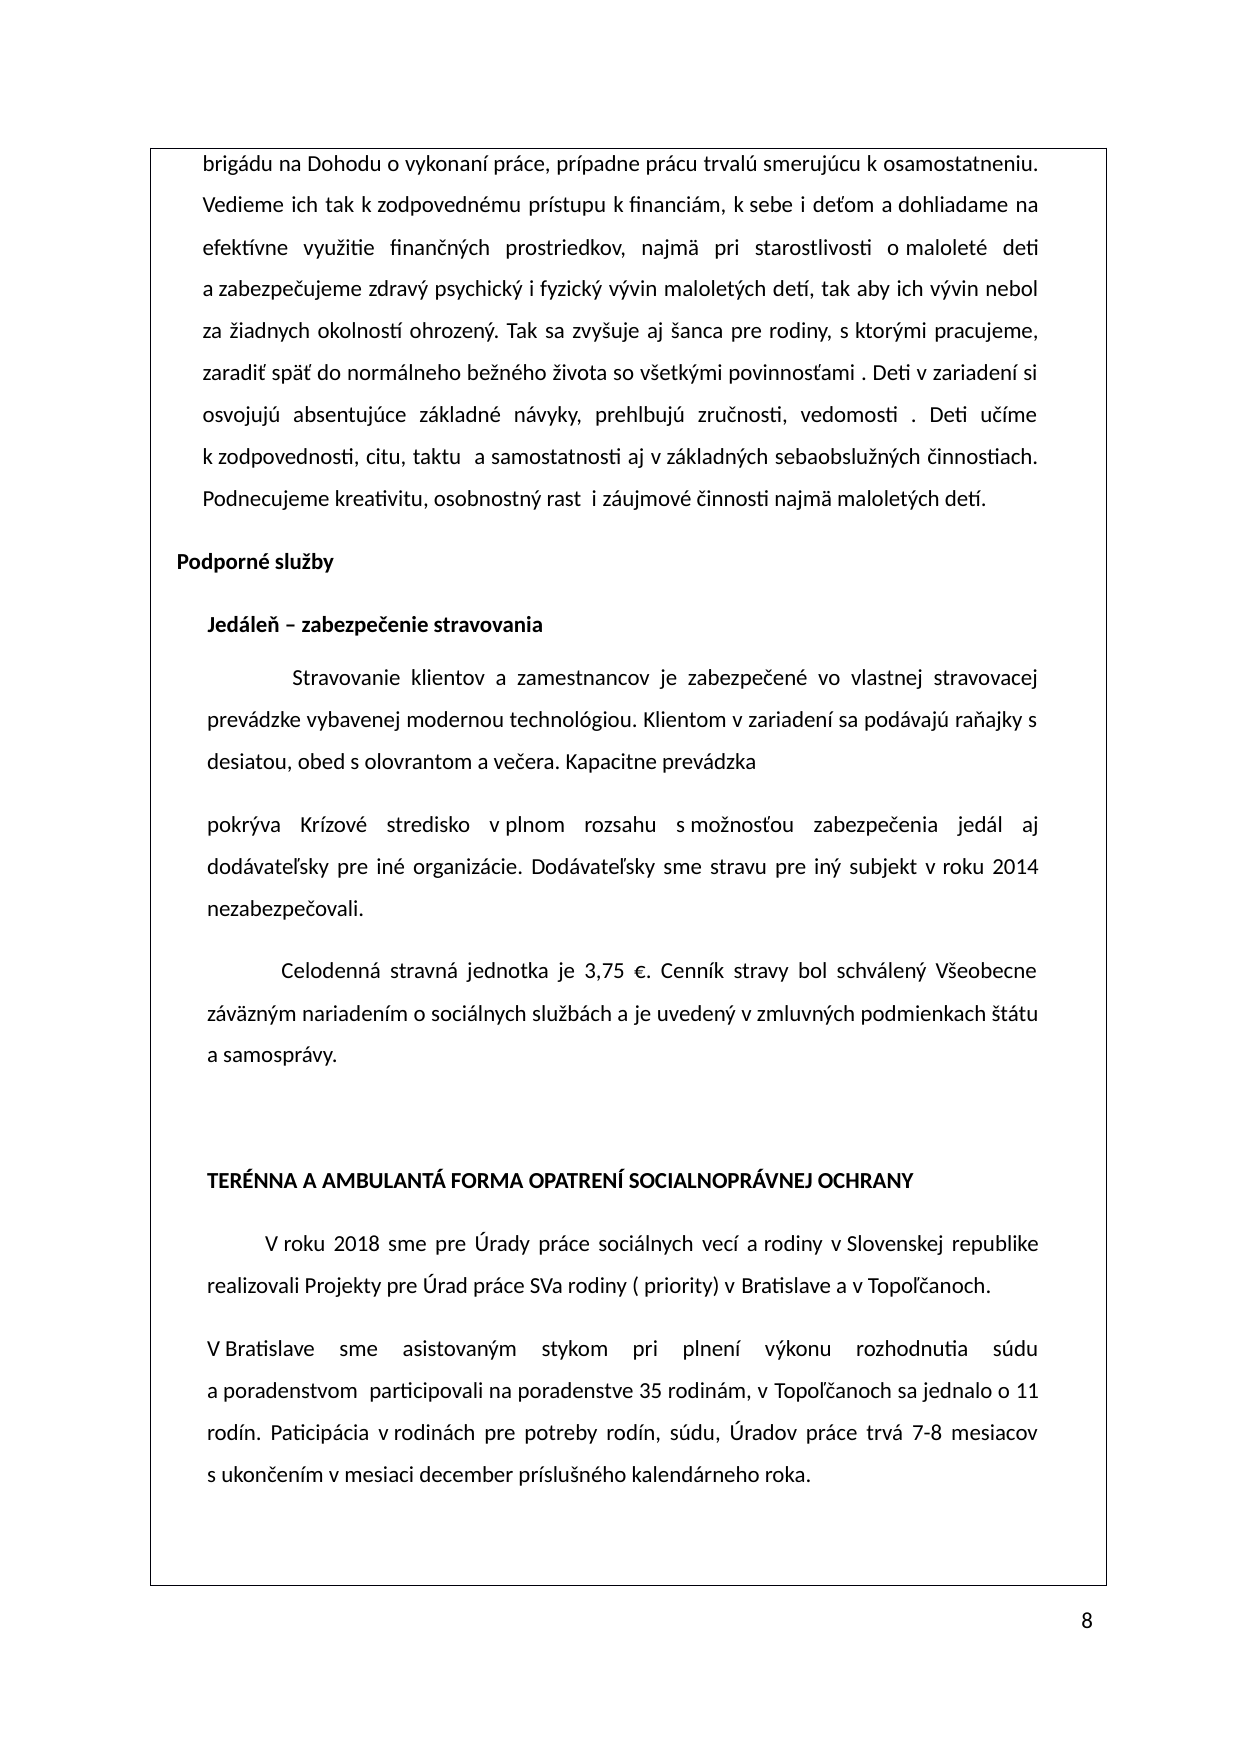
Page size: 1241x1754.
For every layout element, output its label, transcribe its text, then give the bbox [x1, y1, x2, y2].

table_cell brigádu na Dohodu o vykonaní práce, prípadne prácu trvalú smerujúcu k osamostatneniu. Vedieme ich tak k zodpovednému prístupu k financiám, k sebe i deťom a dohliadame na efektívne využitie finančných prostriedkov, najmä pri starostlivosti o maloleté deti a zabezpečujeme zdravý psychický i fyzický vývin maloletých detí, tak aby ich vývin nebol za žiadnych okolností ohrozený. Tak sa zvyšuje aj šanca pre rodiny, s ktorými pracujeme, zaradiť späť do normálneho bežného života so všetkými povinnosťami . Deti v zariadení si osvojujú absentujúce základné návyky, prehlbujú zručnosti, vedomosti . Deti učíme k zodpovednosti, citu, taktu a samostatnosti aj v základných sebaobslužných činnostiach. Podnecujeme kreativitu, osobnostný rast i záujmové činnosti najmä maloletých detí. Podporné služby Jedáleň – zabezpečenie stravovania Stravovanie klientov a zamestnancov je zabezpečené vo vlastnej stravovacej prevádzke vybavenej modernou technológiou. Klientom v zariadení sa podávajú raňajky s desiatou, obed s olovrantom a večera. Kapacitne prevádzka pokrýva Krízové stredisko v plnom rozsahu s možnosťou zabezpečenia jedál aj dodávateľsky pre iné organizácie. Dodávateľsky sme stravu pre iný subjekt v roku 2014 nezabezpečovali. Celodenná stravná jednotka je 3,75 €. Cenník stravy bol schválený Všeobecne záväzným nariadením o sociálnych službách a je uvedený v zmluvných podmienkach štátu a samosprávy. TERÉNNA A AMBULANTÁ FORMA OPATRENÍ SOCIALNOPRÁVNEJ OCHRANY V roku 2018 sme pre Úrady práce sociálnych vecí a rodiny v Slovenskej republike realizovali Projekty pre Úrad práce SVa rodiny ( priority) v Bratislave a v Topoľčanoch. V Bratislave sme asistovaným stykom pri plnení výkonu rozhodnutia súdu a poradenstvom participovali na poradenstve 35 rodinám, v Topoľčanoch sa jednalo o 11 rodín. Paticipácia v rodinách pre potreby rodín, súdu, Úradov práce trvá 7-8 mesiacov s ukončením v mesiaci december príslušného kalendárneho roka. [151, 149, 1106, 1584]
